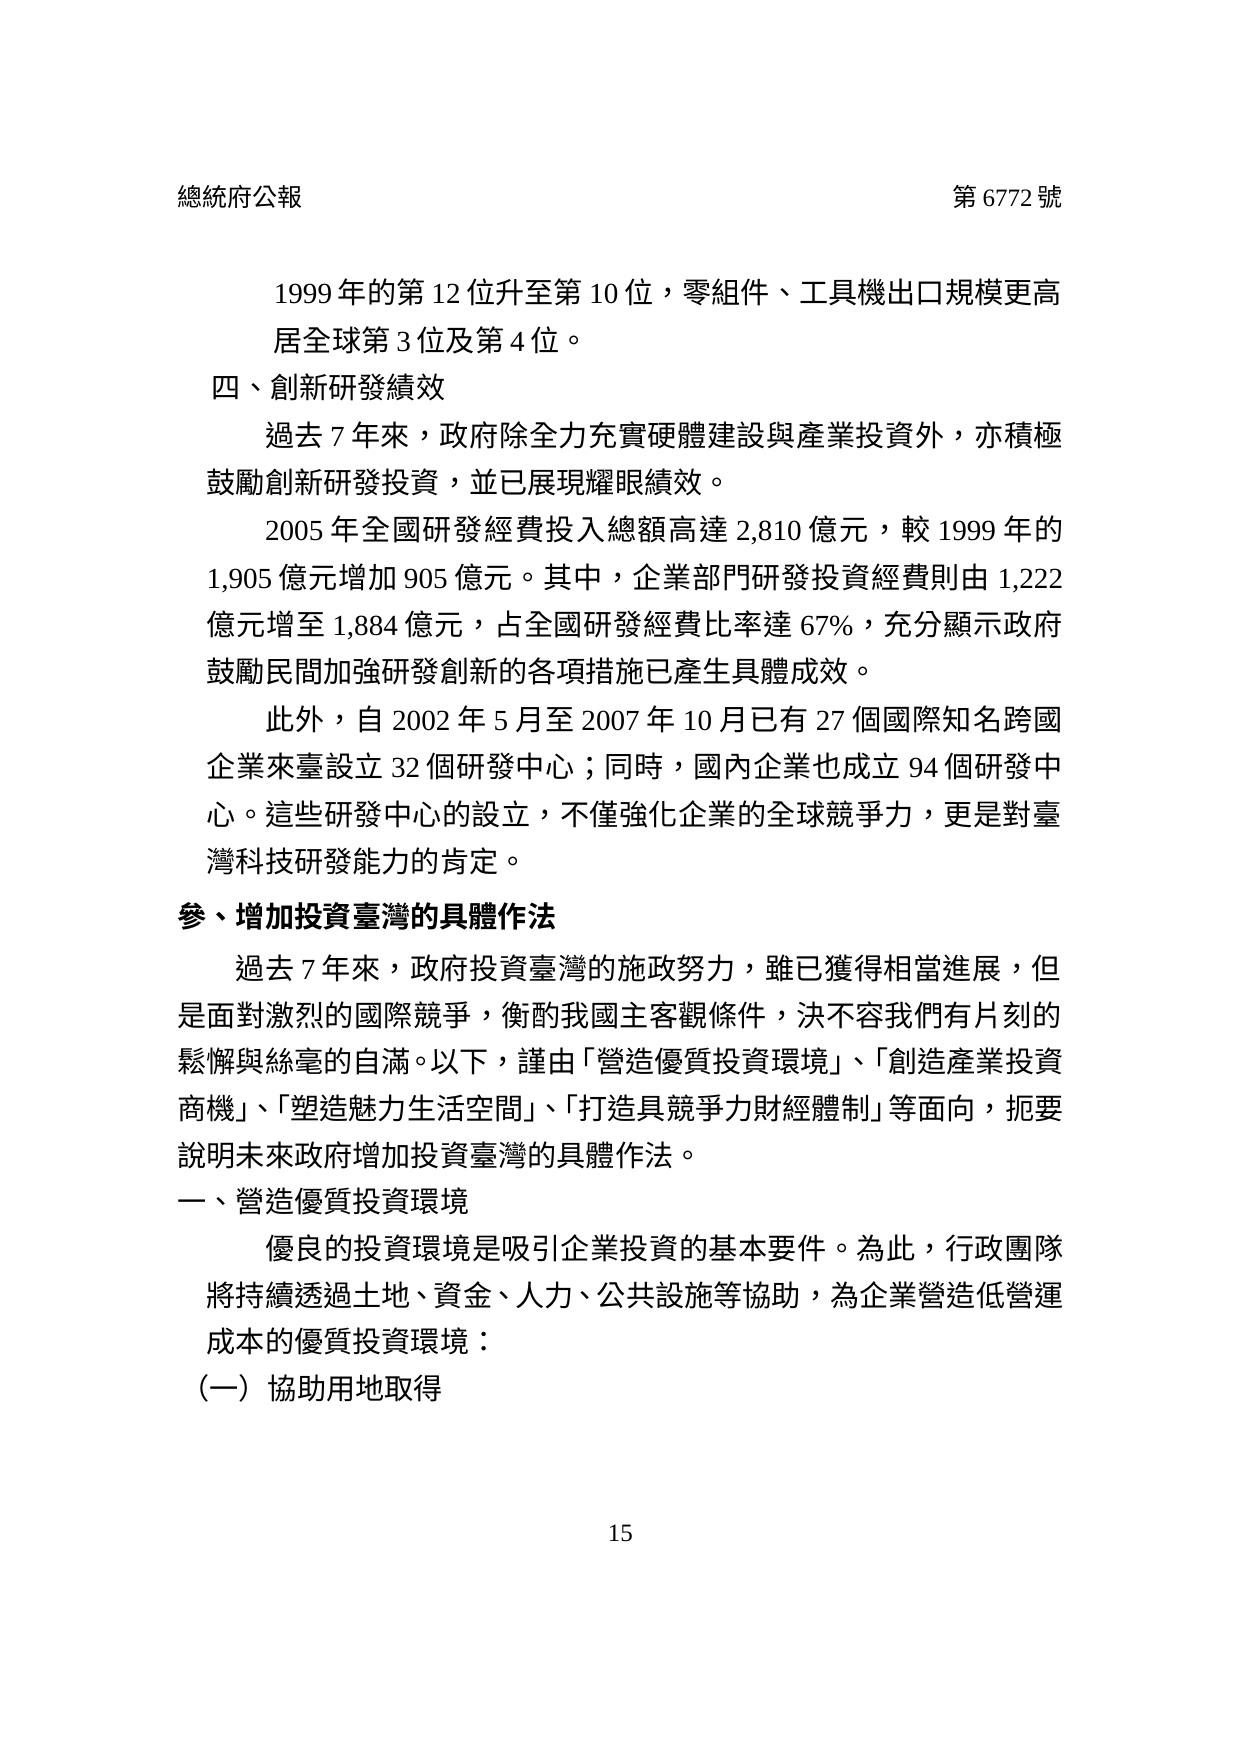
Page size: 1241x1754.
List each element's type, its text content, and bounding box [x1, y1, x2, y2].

text 四、創新研發績效 [212, 361, 1063, 408]
text 過去7年來，政府除全力充實硬體建設與產業投資外，亦積極鼓勵創新研發投資，並已展現耀眼績效。 [206, 408, 1063, 503]
text 此外，自2002年5月至2007年10月已有27個國際知名跨國企業來臺設立32個研發中心；同時，國內企業也成立94個研發中心。這些研發中心的設立，不僅強化企業的全球競爭力，更是對臺灣科技研發能力的肯定。 [206, 692, 1063, 882]
text （一）協助用地取得 [180, 1362, 1063, 1409]
text 7年來，機械業已由單機進入系統化產品，品質、功能大幅提升。同時，我們也積極結合新興平面顯示器設備產業需求，提升國內自主供應能力，發展臺灣成為全球平面顯示器設備主要製造供應中心。2006年機械業產值達0.78兆元，全球排名由1999年的第12位升至第10位，零組件、工具機出口規模更高居全球第3位及第4位。 [273, 266, 1063, 361]
text 2005年全國研發經費投入總額高達2,810億元，較1999年的1,905億元增加905億元。其中，企業部門研發投資經費則由1,222億元增至1,884億元，占全國研發經費比率達67%，充分顯示政府鼓勵民間加強研發創新的各項措施已產生具體成效。 [206, 503, 1063, 692]
text 參、增加投資臺灣的具體作法 [177, 887, 1063, 937]
text 優良的投資環境是吸引企業投資的基本要件。為此，行政團隊將持續透過土地、資金、人力、公共設施等協助，為企業營造低營運成本的優質投資環境： [206, 1222, 1063, 1362]
text 一、營造優質投資環境 [177, 1175, 1063, 1222]
text 過去7年來，政府投資臺灣的施政努力，雖已獲得相當進展，但是面對激烈的國際競爭，衡酌我國主客觀條件，決不容我們有片刻的鬆懈與絲毫的自滿。以下，謹由「營造優質投資環境」、「創造產業投資商機」、「塑造魅力生活空間」、「打造具競爭力財經體制」等面向，扼要說明未來政府增加投資臺灣的具體作法。 [177, 942, 1063, 1175]
